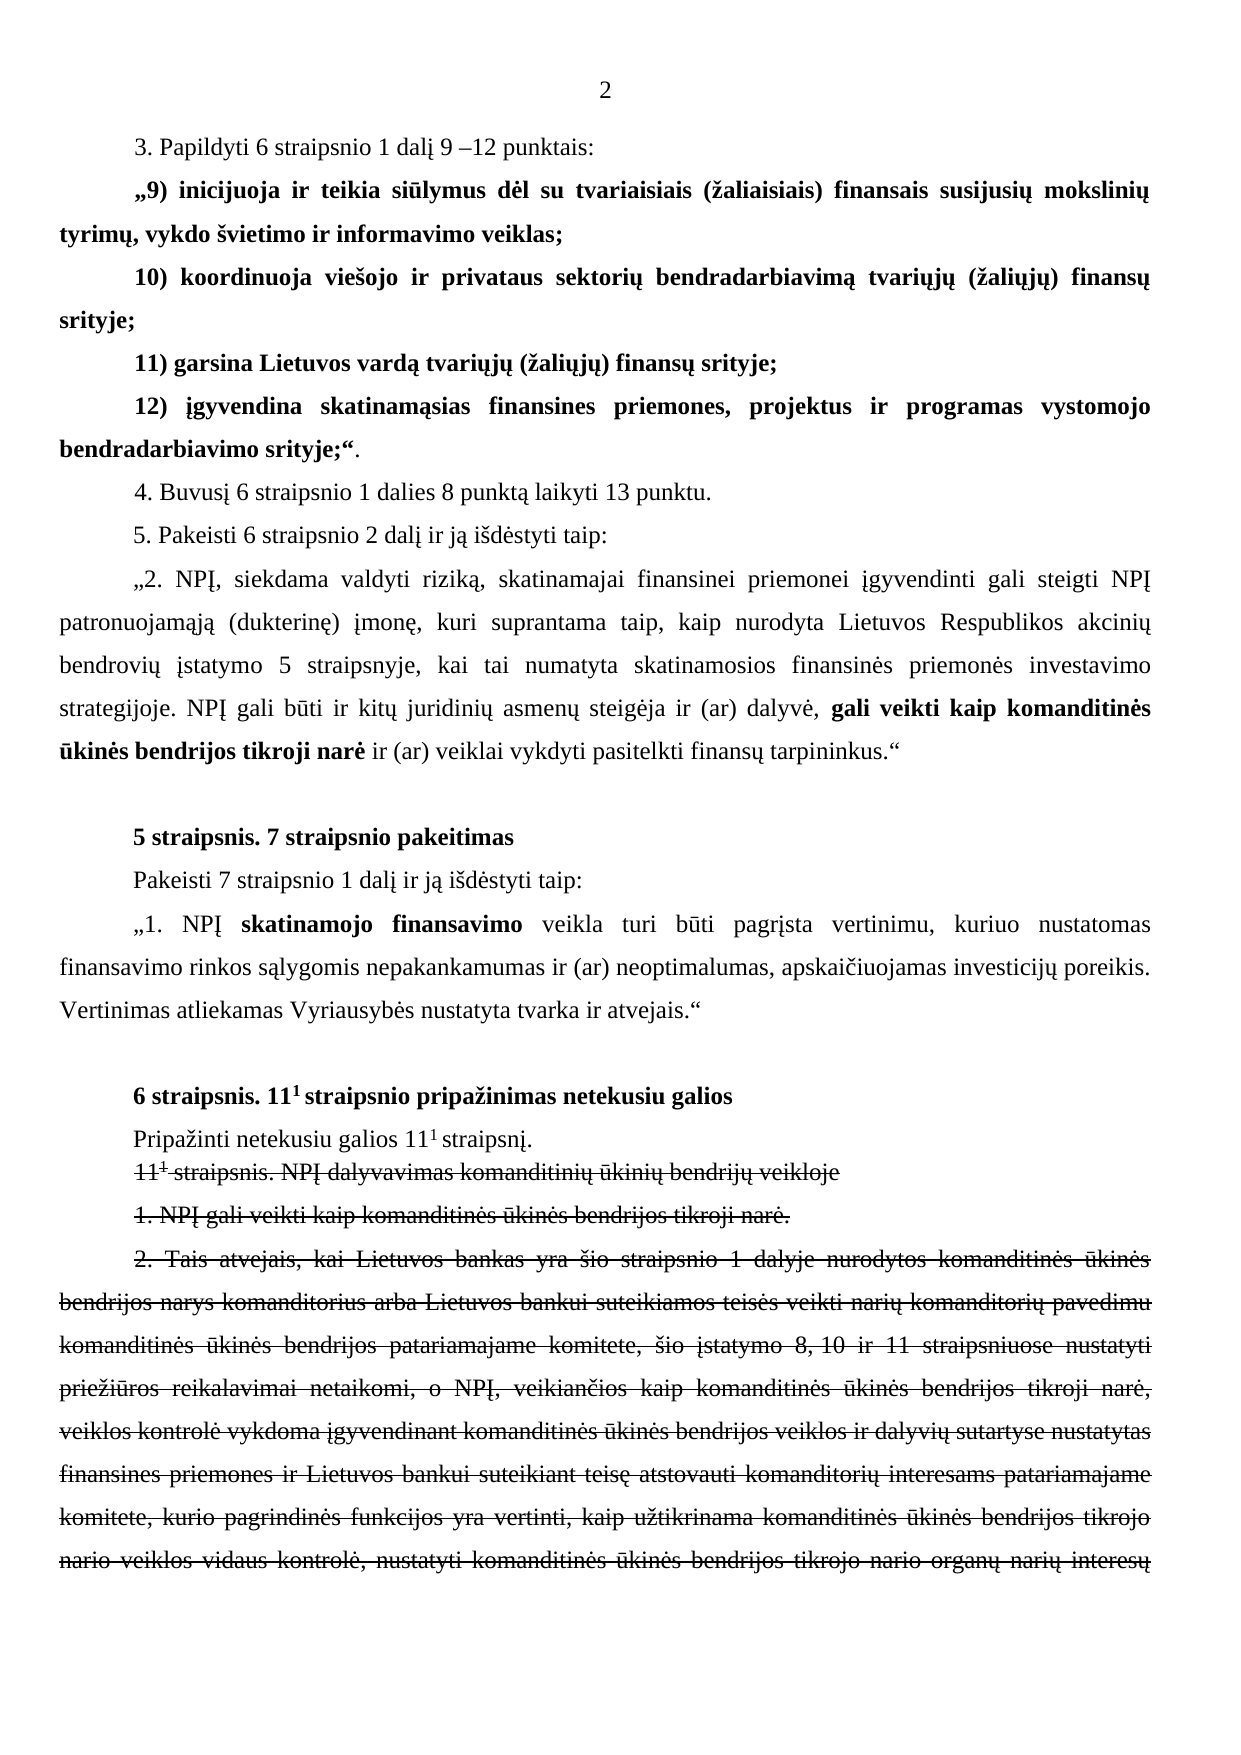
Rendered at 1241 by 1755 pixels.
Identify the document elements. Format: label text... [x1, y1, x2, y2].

text 1. NPĮ gali veikti kaip komanditinės ūkinės bendrijos tikroji narė. [59, 1201, 1152, 1229]
text 10) koordinuoja viešojo ir privataus sektorių bendradarbiavimą tvariųjų (žaliųjų) finansų srityje; [59, 262, 1152, 334]
text „9) inicijuoja ir teikia siūlymus dėl su tvariaisiais (žaliaisiais) finansais susijusių mokslinių tyrimų, vykdo švietimo ir informavimo veiklas; [59, 176, 1152, 247]
text 2. Tais atvejais, kai Lietuvos bankas yra šio straipsnio 1 dalyje nurodytos komanditinės ūkinės bendrijos narys komanditorius arba Lietuvos bankui suteikiamos teisės veikti narių komanditorių pavedimu komanditinės ūkinės bendrijos patariamajame komitete, šio įstatymo 8, 10 ir 11 straipsniuose nustatyti priežiūros reikalavimai netaikomi, o NPĮ, veikiančios kaip komanditinės ūkinės bendrijos tikroji narė, veiklos kontrolė vykdoma įgyvendinant komanditinės ūkinės bendrijos veiklos ir dalyvių sutartyse nustatytas finansines priemones ir Lietuvos bankui suteikiant teisę atstovauti komanditorių interesams patariamajame komitete, kurio pagrindinės funkcijos yra vertinti, kaip užtikrinama komanditinės ūkinės bendrijos tikrojo nario veiklos vidaus kontrolė, nustatyti komanditinės ūkinės bendrijos tikrojo nario organų narių interesų valdymo principus, teikti siūlymus dėl komanditinės ūkinės bendrijos tikrojo nario valdybos narių ir vadovo skyrimo ir atšaukimo. [59, 1244, 1152, 1302]
text 2. Tais atvejais, kai Lietuvos bankas yra šio straipsnio 1 dalyje nurodytos komanditinės ūkinės bendrijos narys komanditorius arba Lietuvos bankui suteikiamos teisės veikti narių komanditorių pavedimu komanditinės ūkinės bendrijos patariamajame komitete, šio įstatymo 8, 10 ir 11 straipsniuose nustatyti priežiūros reikalavimai netaikomi, o NPĮ, veikiančios kaip komanditinės ūkinės bendrijos tikroji narė, veiklos kontrolė vykdoma įgyvendinant komanditinės ūkinės bendrijos veiklos ir dalyvių sutartyse nustatytas finansines priemones ir Lietuvos bankui suteikiant teisę atstovauti komanditorių interesams patariamajame komitete, kurio pagrindinės funkcijos yra vertinti, kaip užtikrinama komanditinės ūkinės bendrijos tikrojo nario veiklos vidaus kontrolė, nustatyti komanditinės ūkinės bendrijos tikrojo nario organų narių interesų valdymo principus, teikti siūlymus dėl komanditinės ūkinės bendrijos tikrojo nario valdybos narių ir vadovo skyrimo ir atšaukimo. [59, 1390, 1152, 1475]
text 11) garsina Lietuvos vardą tvariųjų (žaliųjų) finansų srityje; [59, 348, 1152, 377]
text „2. NPĮ, siekdama valdyti riziką, skatinamajai finansinei priemonei įgyvendinti gali steigti NPĮ patronuojamąją (dukterinę) įmonę, kuri suprantama taip, kaip nurodyta Lietuvos Respublikos akcinių bendrovių įstatymo 5 straipsnyje, kai tai numatyta skatinamosios finansinės priemonės investavimo strategijoje. NPĮ gali būti ir kitų juridinių asmenų steigėja ir (ar) dalyvė, gali veikti kaip komanditinės ūkinės bendrijos tikroji narė ir (ar) veiklai vykdyti pasitelkti finansų tarpininkus.“ [59, 564, 1152, 765]
text Pakeisti 7 straipsnio 1 dalį ir ją išdėstyti taip: [59, 866, 1152, 894]
text „1. NPĮ skatinamojo finansavimo veikla turi būti pagrįsta vertinimu, kuriuo nustatomas finansavimo rinkos sąlygomis nepakankamumas ir (ar) neoptimalumas, apskaičiuojamas investicijų poreikis. Vertinimas atliekamas Vyriausybės nustatyta tvarka ir atvejais.“ [59, 909, 1152, 1024]
text 4. Buvusį 6 straipsnio 1 dalies 8 punktą laikyti 13 punktu. [59, 477, 1152, 506]
text 6 straipsnis. 111 straipsnio pripažinimas netekusiu galios [59, 1081, 1152, 1110]
text Pripažinti netekusiu galios 111 straipsnį. [59, 1124, 1152, 1153]
text 12) įgyvendina skatinamąsias finansines priemones, projektus ir programas vystomojo bendradarbiavimo srityje;“. [59, 391, 1152, 463]
text 5 straipsnis. 7 straipsnio pakeitimas [59, 822, 1152, 851]
text 2. Tais atvejais, kai Lietuvos bankas yra šio straipsnio 1 dalyje nurodytos komanditinės ūkinės bendrijos narys komanditorius arba Lietuvos bankui suteikiamos teisės veikti narių komanditorių pavedimu komanditinės ūkinės bendrijos patariamajame komitete, šio įstatymo 8, 10 ir 11 straipsniuose nustatyti priežiūros reikalavimai netaikomi, o NPĮ, veikiančios kaip komanditinės ūkinės bendrijos tikroji narė, veiklos kontrolė vykdoma įgyvendinant komanditinės ūkinės bendrijos veiklos ir dalyvių sutartyse nustatytas finansines priemones ir Lietuvos bankui suteikiant teisę atstovauti komanditorių interesams patariamajame komitete, kurio pagrindinės funkcijos yra vertinti, kaip užtikrinama komanditinės ūkinės bendrijos tikrojo nario veiklos vidaus kontrolė, nustatyti komanditinės ūkinės bendrijos tikrojo nario organų narių interesų valdymo principus, teikti siūlymus dėl komanditinės ūkinės bendrijos tikrojo nario valdybos narių ir vadovo skyrimo ir atšaukimo. [59, 1304, 1152, 1346]
text 3. Papildyti 6 straipsnio 1 dalį 9 –12 punktais: [59, 132, 1152, 161]
text 5. Pakeisti 6 straipsnio 2 dalį ir ją išdėstyti taip: [59, 521, 1152, 549]
text 111 straipsnis. NPĮ dalyvavimas komanditinių ūkinių bendrijų veikloje [59, 1157, 1152, 1186]
text 2. Tais atvejais, kai Lietuvos bankas yra šio straipsnio 1 dalyje nurodytos komanditinės ūkinės bendrijos narys komanditorius arba Lietuvos bankui suteikiamos teisės veikti narių komanditorių pavedimu komanditinės ūkinės bendrijos patariamajame komitete, šio įstatymo 8, 10 ir 11 straipsniuose nustatyti priežiūros reikalavimai netaikomi, o NPĮ, veikiančios kaip komanditinės ūkinės bendrijos tikroji narė, veiklos kontrolė vykdoma įgyvendinant komanditinės ūkinės bendrijos veiklos ir dalyvių sutartyse nustatytas finansines priemones ir Lietuvos bankui suteikiant teisę atstovauti komanditorių interesams patariamajame komitete, kurio pagrindinės funkcijos yra vertinti, kaip užtikrinama komanditinės ūkinės bendrijos tikrojo nario veiklos vidaus kontrolė, nustatyti komanditinės ūkinės bendrijos tikrojo nario organų narių interesų valdymo principus, teikti siūlymus dėl komanditinės ūkinės bendrijos tikrojo nario valdybos narių ir vadovo skyrimo ir atšaukimo. [59, 1476, 1152, 1574]
text 2. Tais atvejais, kai Lietuvos bankas yra šio straipsnio 1 dalyje nurodytos komanditinės ūkinės bendrijos narys komanditorius arba Lietuvos bankui suteikiamos teisės veikti narių komanditorių pavedimu komanditinės ūkinės bendrijos patariamajame komitete, šio įstatymo 8, 10 ir 11 straipsniuose nustatyti priežiūros reikalavimai netaikomi, o NPĮ, veikiančios kaip komanditinės ūkinės bendrijos tikroji narė, veiklos kontrolė vykdoma įgyvendinant komanditinės ūkinės bendrijos veiklos ir dalyvių sutartyse nustatytas finansines priemones ir Lietuvos bankui suteikiant teisę atstovauti komanditorių interesams patariamajame komitete, kurio pagrindinės funkcijos yra vertinti, kaip užtikrinama komanditinės ūkinės bendrijos tikrojo nario veiklos vidaus kontrolė, nustatyti komanditinės ūkinės bendrijos tikrojo nario organų narių interesų valdymo principus, teikti siūlymus dėl komanditinės ūkinės bendrijos tikrojo nario valdybos narių ir vadovo skyrimo ir atšaukimo. [59, 1347, 1152, 1389]
